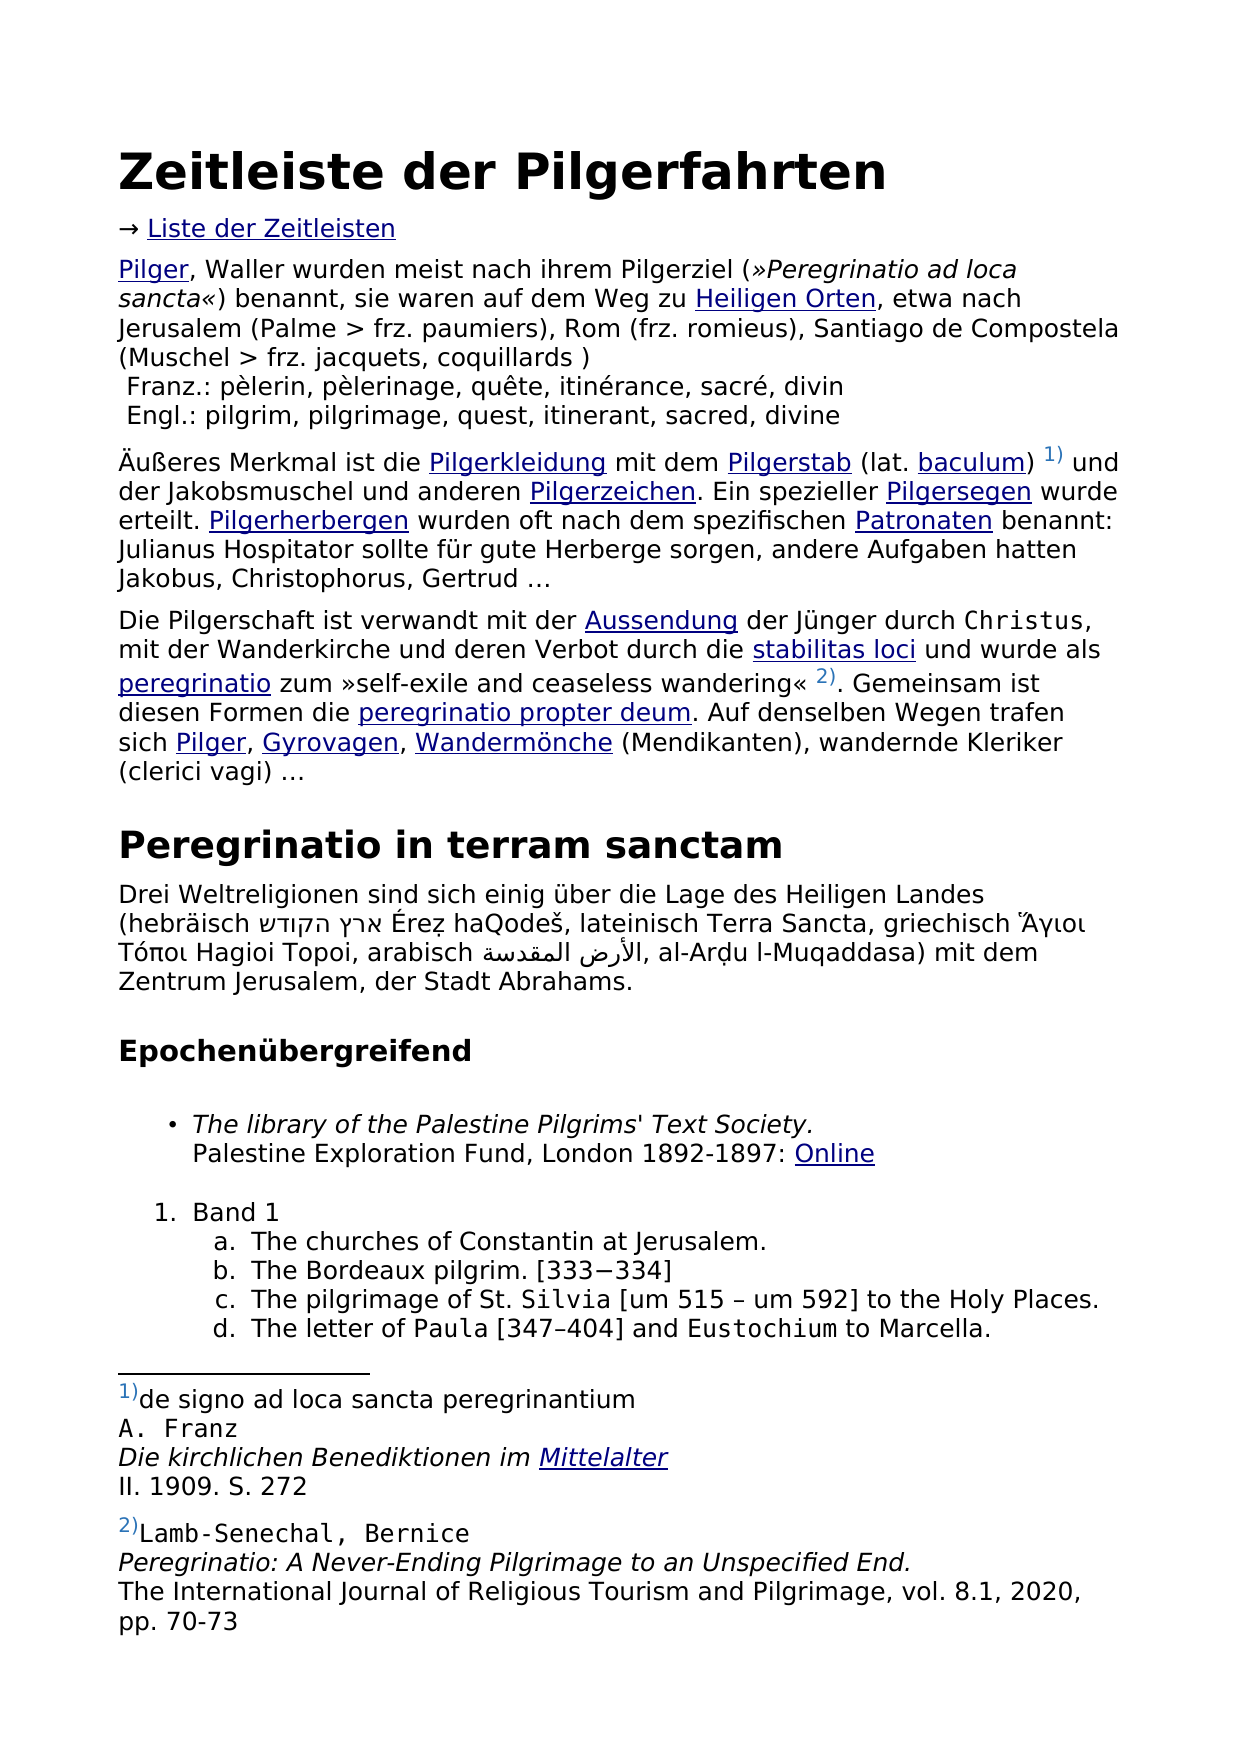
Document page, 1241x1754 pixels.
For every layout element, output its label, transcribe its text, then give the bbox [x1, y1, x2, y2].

text Drei Weltreligionen sind sich einig über die Lage des Heiligen Landes (hebräisch ארץ הקודש Éreẓ haQodeš, lateinisch Terra Sancta, griechisch Ἅγιοι Τόποι Hagioi Topoi, arabisch الأرض المقدسة, al-Arḍu l-Muqaddasa) mit dem Zentrum Jerusalem, der Stadt Abrahams. [118, 880, 1122, 996]
subtitle Epochenübergreifend [118, 1034, 1122, 1068]
list The pilgrimage of St. Silvia [um 515 – um 592] to the Holy Places. [236, 1285, 1122, 1314]
list Band 1 [177, 1198, 1122, 1227]
text → Liste der Zeitleisten [118, 214, 1122, 243]
list The library of the Palestine Pilgrims' Text Society. Palestine Exploration Fund, London 1892-1897: Online [177, 1110, 1122, 1168]
text Lamb-Senechal, Bernice Peregrinatio: A Never-Ending Pilgrimage to an Unspecified End. The International Journal of Religious Tourism and Pilgrimage, vol. 8.1, 2020, pp. 70-73 [118, 1514, 1122, 1636]
list The Bordeaux pilgrim. [333−334] [236, 1256, 1122, 1285]
text Pilger, Waller wurden meist nach ihrem Pilgerziel (»Peregrinatio ad loca sancta«) benannt, sie waren auf dem Weg zu Heiligen Orten, etwa nach Jerusalem (Palme > frz. paumiers), Rom (frz. romieus), Santiago de Compostela (Muschel > frz. jacquets, coquillards ) Franz.: pèlerin, pèlerinage, quête, itinérance, sacré, divin Engl.: pilgrim, pilgrimage, quest, itinerant, sacred, divine [118, 256, 1122, 431]
subtitle Zeitleiste der Pilgerfahrten [118, 143, 1122, 201]
text Äußeres Merkmal ist die Pilgerkleidung mit dem Pilgerstab (lat. baculum) und der Jakobsmuschel und anderen Pilgerzeichen. Ein spezieller Pilgersegen wurde erteilt. Pilgerherbergen wurden oft nach dem spezifischen Patronaten benannt: Julianus Hospitator sollte für gute Herberge sorgen, andere Aufgaben hatten Jakobus, Christophorus, Gertrud … [118, 443, 1122, 594]
text de signo ad loca sancta peregrinantium A. Franz Die kirchlichen Benediktionen im Mittelalter II. 1909. S. 272 [118, 1380, 1122, 1502]
list The churches of Constantin at Jerusalem. [236, 1227, 1122, 1256]
list The letter of Paula [347–404] and Eustochium to Marcella. [236, 1314, 1122, 1343]
subtitle Peregrinatio in terram sanctam [118, 824, 1122, 867]
text Die Pilgerschaft ist verwandt mit der Aussendung der Jünger durch Christus, mit der Wanderkirche und deren Verbot durch die stabilitas loci und wurde als peregrinatio zum »self-exile and ceaseless wandering« . Gemeinsam ist diesen Formen die peregrinatio propter deum. Auf denselben Wegen trafen sich Pilger, Gyrovagen, Wandermönche (Mendikanten), wandernde Kleriker (clerici vagi) … [118, 606, 1122, 786]
